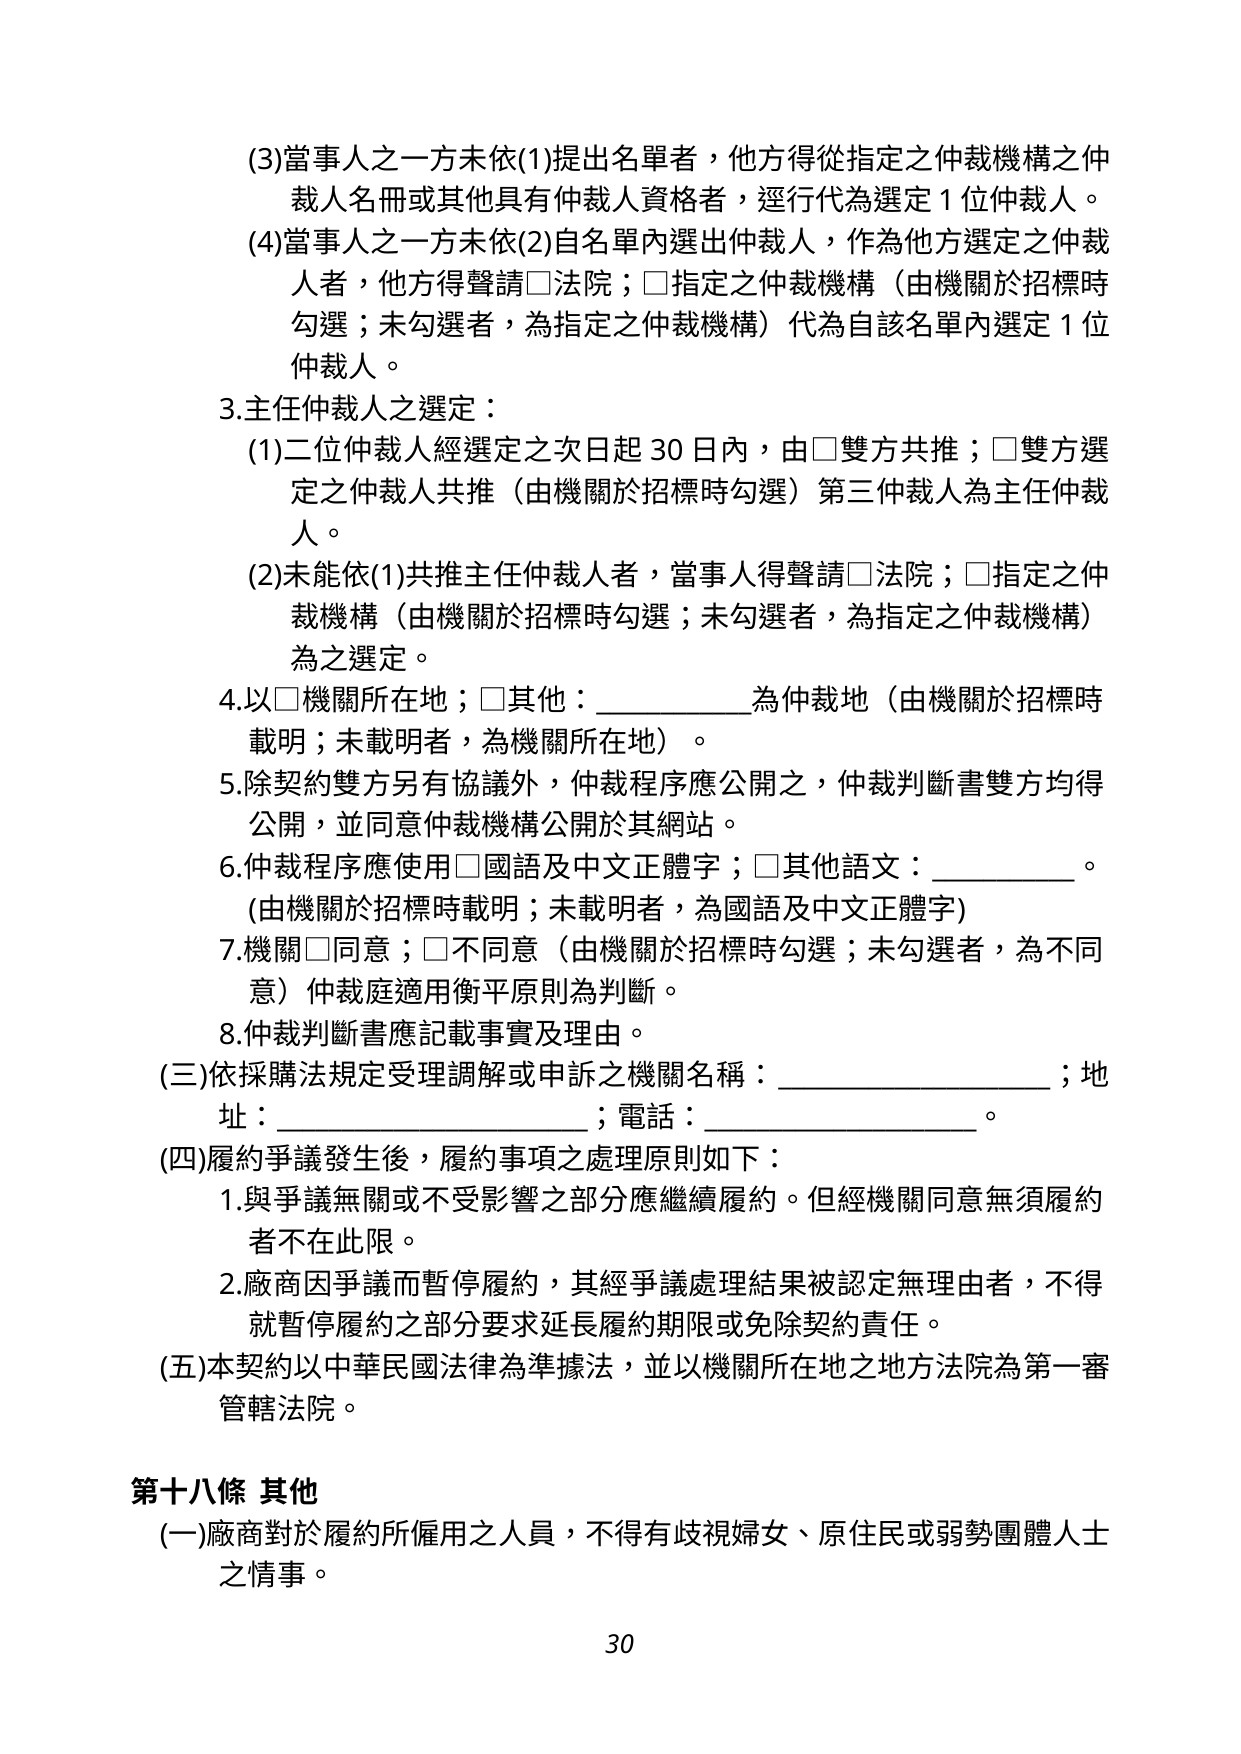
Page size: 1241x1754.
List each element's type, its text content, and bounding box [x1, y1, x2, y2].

text 第十八條 其他 [130, 1469, 1110, 1511]
text 6.仲裁程序應使用□國語及中文正體字；□其他語文：___________。(由機關於招標時載明；未載明者，為國語及中文正體字) [218, 844, 1104, 927]
text (4)當事人之一方未依(2)自名單內選出仲裁人，作為他方選定之仲裁人者，他方得聲請□法院；□指定之仲裁機構（由機關於招標時勾選；未勾選者，為指定之仲裁機構）代為自該名單內選定1位仲裁人。 [248, 219, 1110, 386]
text 2.廠商因爭議而暫停履約，其經爭議處理結果被認定無理由者，不得就暫停履約之部分要求延長履約期限或免除契約責任。 [218, 1261, 1104, 1344]
text 8.仲裁判斷書應記載事實及理由。 [218, 1011, 1104, 1052]
text 4.以□機關所在地；□其他：____________為仲裁地（由機關於招標時載明；未載明者，為機關所在地）。 [218, 677, 1104, 761]
text 7.機關□同意；□不同意（由機關於招標時勾選；未勾選者，為不同意）仲裁庭適用衡平原則為判斷。 [218, 927, 1104, 1011]
text (五)本契約以中華民國法律為準據法，並以機關所在地之地方法院為第一審管轄法院。 [159, 1344, 1110, 1427]
text 3.主任仲裁人之選定： [218, 386, 1104, 427]
text (三)依採購法規定受理調解或申訴之機關名稱：_____________________；地址：________________________；電話：_____________________。 [159, 1052, 1110, 1136]
text (1)二位仲裁人經選定之次日起30日內，由□雙方共推；□雙方選定之仲裁人共推（由機關於招標時勾選）第三仲裁人為主任仲裁人。 [248, 427, 1110, 552]
text (四)履約爭議發生後，履約事項之處理原則如下： [159, 1136, 1110, 1177]
text (3)當事人之一方未依(1)提出名單者，他方得從指定之仲裁機構之仲裁人名冊或其他具有仲裁人資格者，逕行代為選定1位仲裁人。 [248, 136, 1110, 219]
text 5.除契約雙方另有協議外，仲裁程序應公開之，仲裁判斷書雙方均得公開，並同意仲裁機構公開於其網站。 [218, 761, 1104, 844]
text (一)廠商對於履約所僱用之人員，不得有歧視婦女、原住民或弱勢團體人士之情事。 [159, 1511, 1110, 1594]
text 1.與爭議無關或不受影響之部分應繼續履約。但經機關同意無須履約者不在此限。 [218, 1177, 1104, 1261]
text (2)未能依(1)共推主任仲裁人者，當事人得聲請□法院；□指定之仲裁機構（由機關於招標時勾選；未勾選者，為指定之仲裁機構）為之選定。 [248, 552, 1110, 677]
